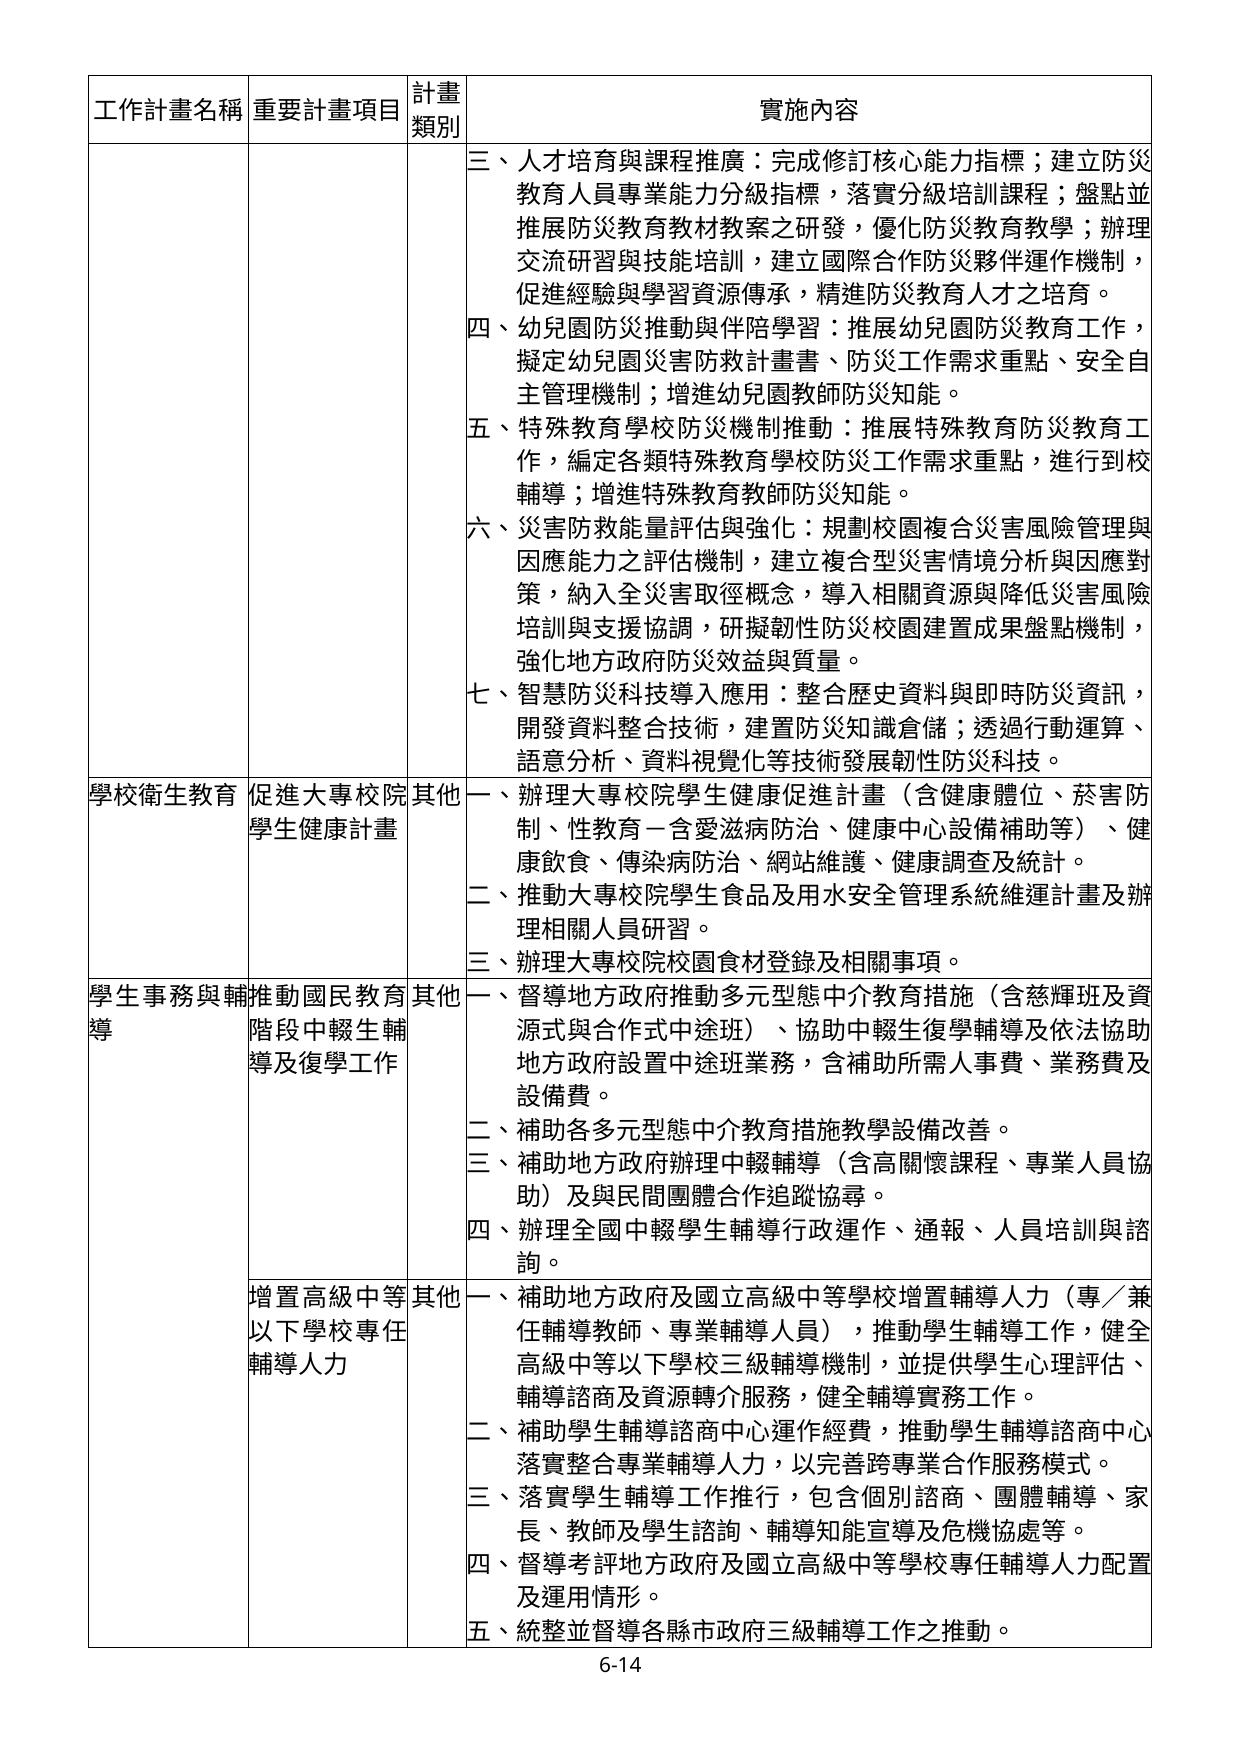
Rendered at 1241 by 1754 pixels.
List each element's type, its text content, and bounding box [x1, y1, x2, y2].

table_cell 其他 [408, 1280, 466, 1647]
table_cell 三、人才培育與課程推廣：完成修訂核心能力指標；建立防災教育人員專業能力分級指標，落實分級培訓課程；盤點並推展防災教育教材教案之研發，優化防災教育教學；辦理交流研習與技能培訓，建立國際合作防災夥伴運作機制，促進經驗與學習資源傳承，精進防災教育人才之培育。 四、幼兒園防災推動與伴陪學習：推展幼兒園防災教育工作，擬定幼兒園災害防救計畫書、防災工作需求重點、安全自主管理機制；增進幼兒園教師防災知能。 五、特殊教育學校防災機制推動：推展特殊教育防災教育工作，編定各類特殊教育學校防災工作需求重點，進行到校輔導；增進特殊教育教師防災知能。 六、災害防救能量評估與強化：規劃校園複合災害風險管理與因應能力之評估機制，建立複合型災害情境分析與因應對策，納入全災害取徑概念，導入相關資源與降低災害風險培訓與支援協調，研擬韌性防災校園建置成果盤點機制，強化地方政府防災效益與質量。 七、智慧防災科技導入應用：整合歷史資料與即時防災資訊，開發資料整合技術，建置防災知識倉儲；透過行動運算、語意分析、資料視覺化等技術發展韌性防災科技。 [467, 144, 1151, 777]
table_cell 一、辦理大專校院學生健康促進計畫（含健康體位、菸害防制、性教育－含愛滋病防治、健康中心設備補助等）、健康飲食、傳染病防治、網站維護、健康調查及統計。 二、推動大專校院學生食品及用水安全管理系統維運計畫及辦理相關人員研習。 三、辦理大專校院校園食材登錄及相關事項。 [467, 778, 1151, 978]
table_header 工作計畫名稱 [89, 76, 248, 143]
table_cell 其他 [408, 979, 466, 1279]
table_cell 一、督導地方政府推動多元型態中介教育措施（含慈輝班及資源式與合作式中途班）、協助中輟生復學輔導及依法協助地方政府設置中途班業務，含補助所需人事費、業務費及設備費。 二、補助各多元型態中介教育措施教學設備改善。 三、補助地方政府辦理中輟輔導（含高關懷課程、專業人員協助）及與民間團體合作追蹤協尋。 四、辦理全國中輟學生輔導行政運作、通報、人員培訓與諮詢。 [467, 979, 1151, 1279]
table_cell 增置高級中等以下學校專任輔導人力 [249, 1280, 407, 1647]
table_cell 學生事務與輔導 [89, 979, 248, 1647]
table_cell [89, 144, 248, 777]
table_header 實施內容 [467, 76, 1151, 143]
table_cell 促進大專校院學生健康計畫 [249, 778, 407, 978]
table_cell [249, 144, 407, 777]
table_cell 其他 [408, 778, 466, 978]
table_cell [408, 144, 466, 777]
table_header 重要計畫項目 [249, 76, 407, 143]
table_cell 學校衛生教育 [89, 778, 248, 978]
table_cell 一、補助地方政府及國立高級中等學校增置輔導人力（專／兼任輔導教師、專業輔導人員），推動學生輔導工作，健全高級中等以下學校三級輔導機制，並提供學生心理評估、輔導諮商及資源轉介服務，健全輔導實務工作。 二、補助學生輔導諮商中心運作經費，推動學生輔導諮商中心落實整合專業輔導人力，以完善跨專業合作服務模式。 三、落實學生輔導工作推行，包含個別諮商、團體輔導、家長、教師及學生諮詢、輔導知能宣導及危機協處等。 四、督導考評地方政府及國立高級中等學校專任輔導人力配置及運用情形。 五、統整並督導各縣市政府三級輔導工作之推動。 [467, 1280, 1151, 1647]
table_cell 推動國民教育階段中輟生輔導及復學工作 [249, 979, 407, 1279]
table_header 計畫類別 [408, 76, 466, 143]
